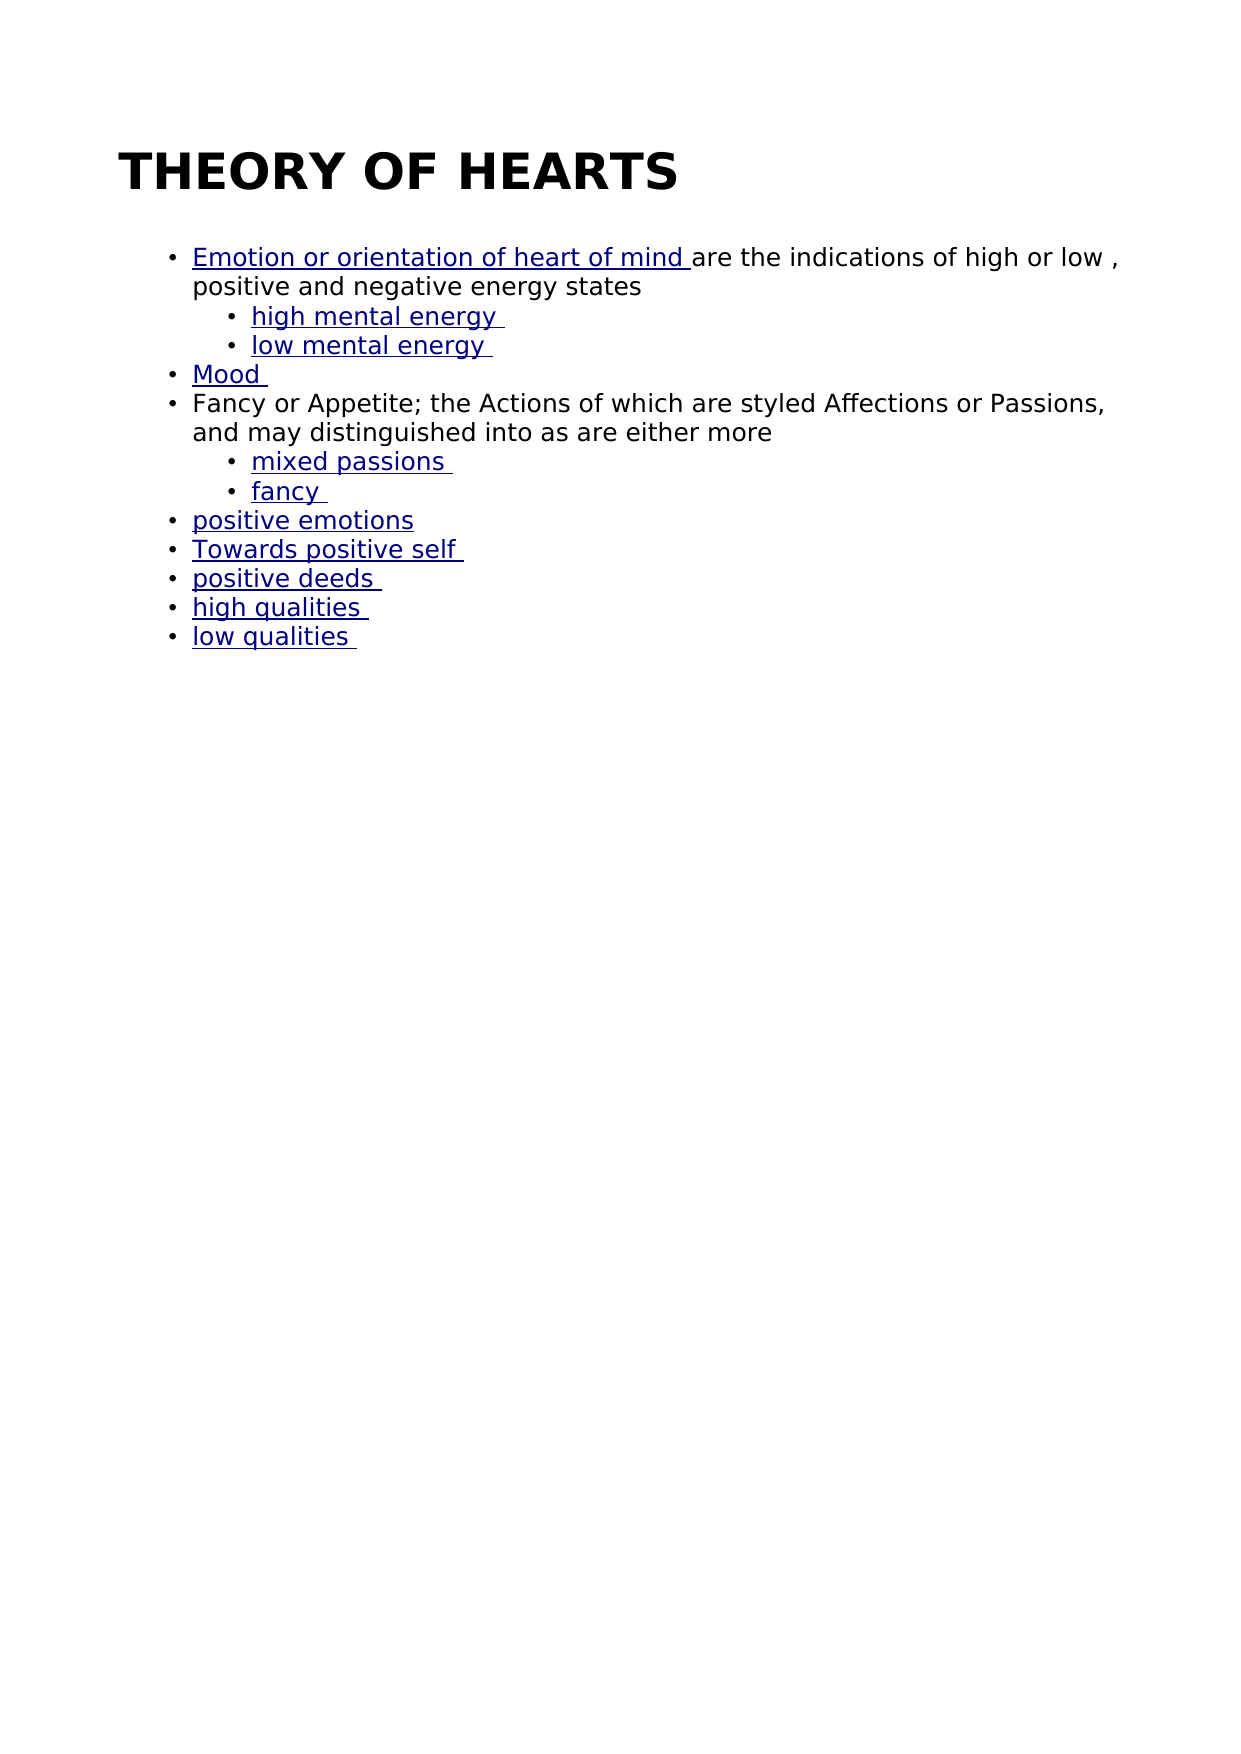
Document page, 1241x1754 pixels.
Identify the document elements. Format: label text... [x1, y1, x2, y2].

list high mental energy [236, 302, 1122, 331]
list Mood [177, 360, 1122, 389]
list fancy [236, 477, 1122, 506]
list positive deeds [177, 564, 1122, 593]
list Fancy or Appetite; the Actions of which are styled Affections or Passions, and may distinguished into as are either more [177, 389, 1122, 447]
list low qualities [177, 622, 1122, 652]
list low mental energy [236, 331, 1122, 360]
subtitle THEORY OF HEARTS [118, 143, 1122, 201]
list Emotion or orientation of heart of mind are the indications of high or low , positive and negative energy states [177, 243, 1122, 302]
list Towards positive self [177, 535, 1122, 564]
list positive emotions [177, 506, 1122, 535]
list mixed passions [236, 447, 1122, 477]
list high qualities [177, 593, 1122, 622]
